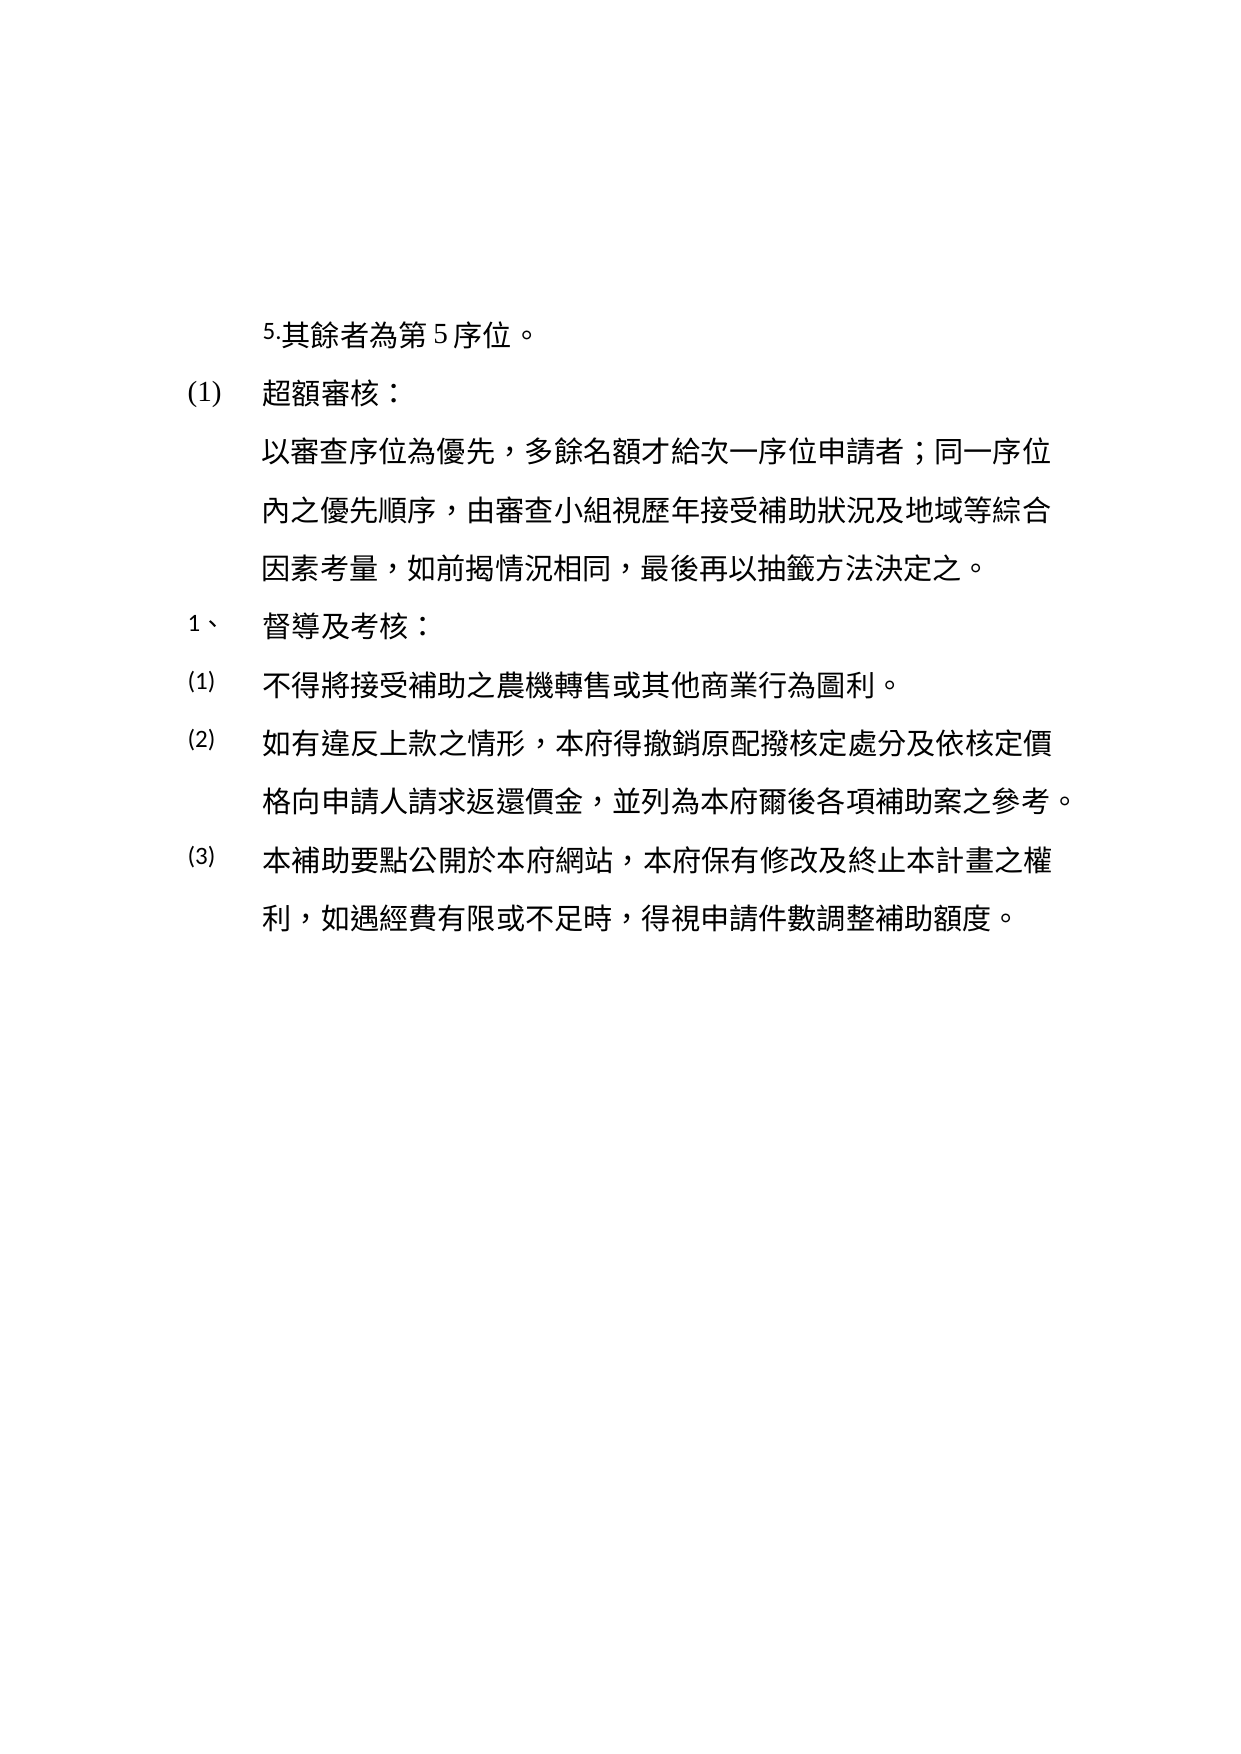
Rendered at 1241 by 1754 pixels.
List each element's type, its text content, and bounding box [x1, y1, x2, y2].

list 其餘者為第5序位。 [137, 294, 1053, 352]
text 以審查序位為優先，多餘名額才給次一序位申請者；同一序位內之優先順序，由審查小組視歷年接受補助狀況及地域等綜合因素考量，如前揭情況相同，最後再以抽籤方法決定之。 [261, 410, 1053, 585]
list 如有違反上款之情形，本府得撤銷原配撥核定處分及依核定價格向申請人請求返還價金，並列為本府爾後各項補助案之參考。 [187, 702, 1053, 819]
list 不得將接受補助之農機轉售或其他商業行為圖利。 [187, 644, 1053, 702]
list 超額審核： [187, 352, 1053, 410]
list 督導及考核： [187, 585, 1053, 644]
list 本補助要點公開於本府網站，本府保有修改及終止本計畫之權利，如遇經費有限或不足時，得視申請件數調整補助額度。 [187, 819, 1053, 935]
